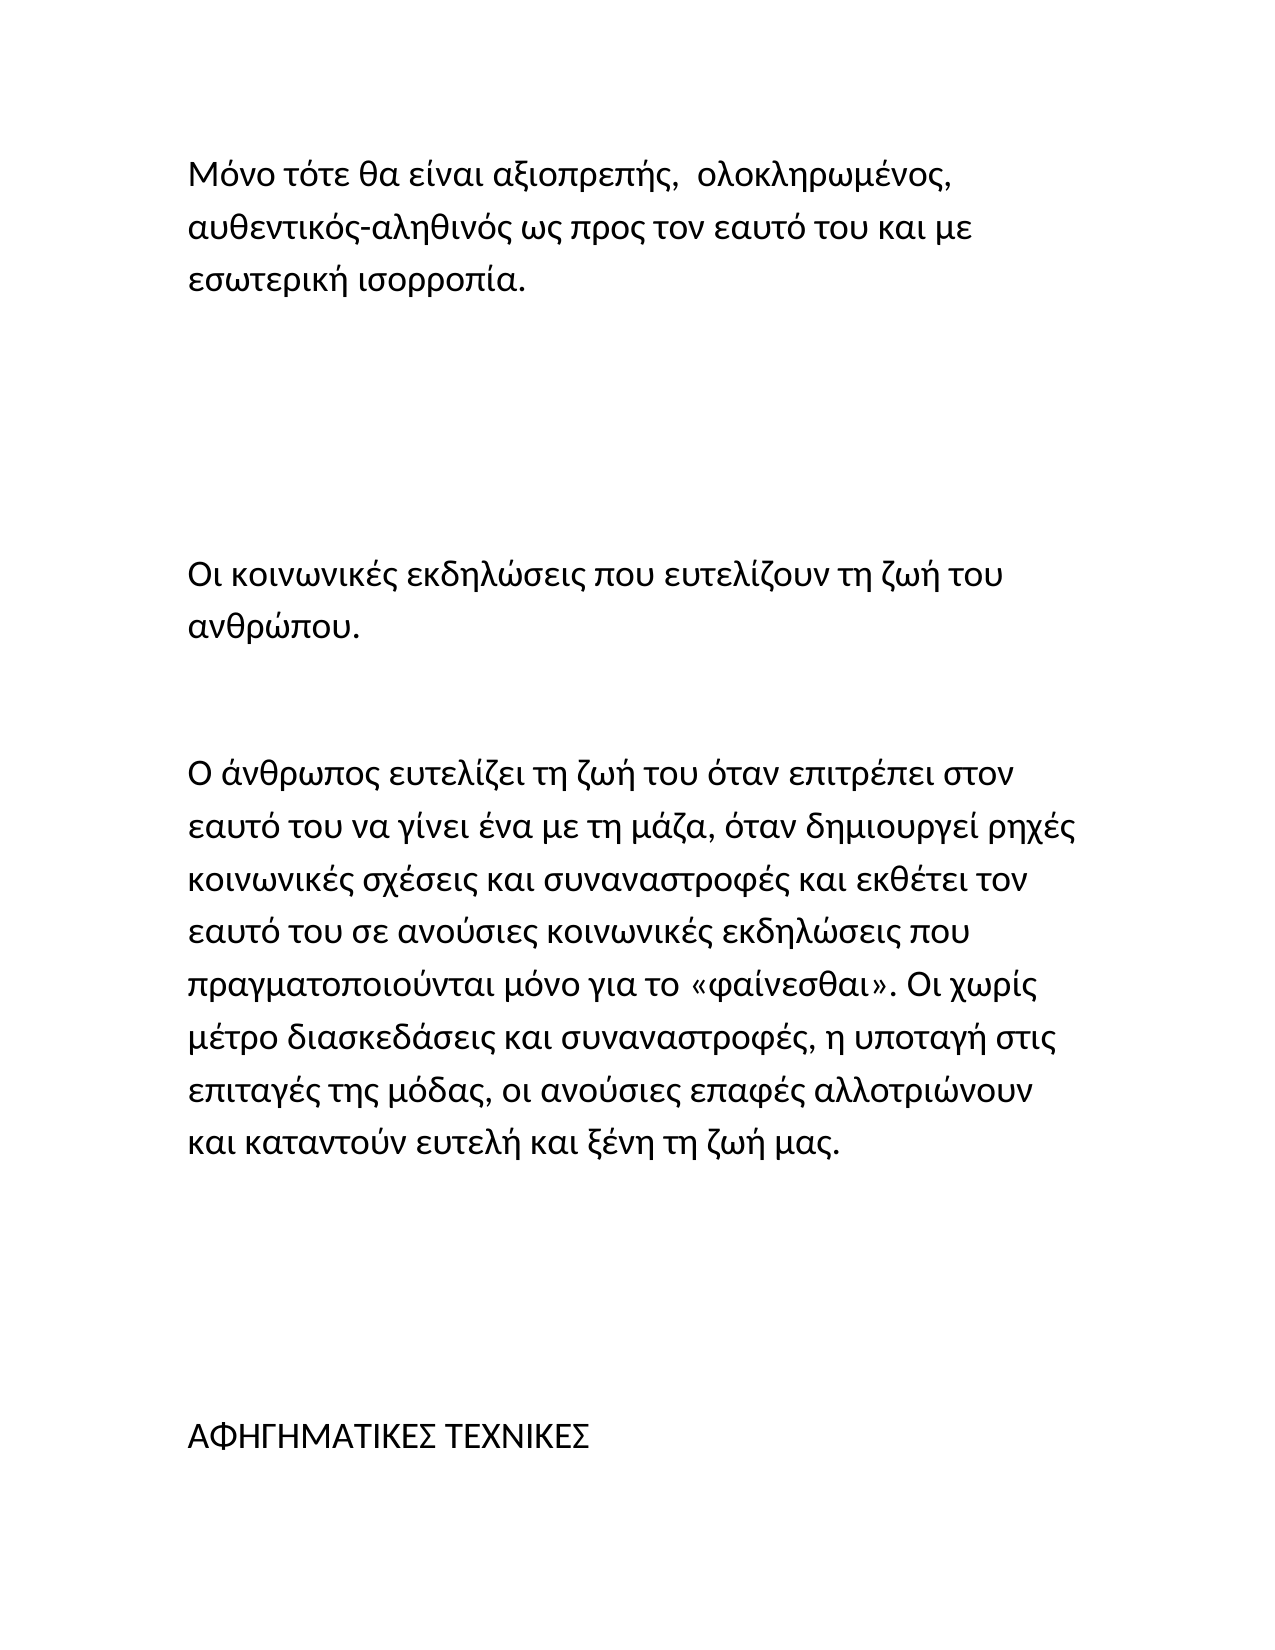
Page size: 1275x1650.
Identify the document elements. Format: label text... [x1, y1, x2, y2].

text Οι κοινωνικές εκδηλώσεις που ευτελίζουν τη ζωή του ανθρώπου. [187, 549, 1087, 648]
text Μόνο τότε θα είναι αξιοπρεπής, ολοκληρωμένος, αυθεντικός-αληθινός ως προς τον εαυτό του και με εσωτερική ισορροπία. [187, 150, 1087, 301]
text Ο άνθρωπος ευτελίζει τη ζωή του όταν επιτρέπει στον εαυτό του να γίνει ένα με τη μάζα, όταν δημιουργεί ρηχές κοινωνικές σχέσεις και συναναστροφές και εκθέτει τον εαυτό του σε ανούσιες κοινωνικές εκδηλώσεις που πραγματοποιούνται μόνο για το «φαίνεσθαι». Οι χωρίς μέτρο διασκεδάσεις και συναναστροφές, η υποταγή στις επιταγές της μόδας, οι ανούσιες επαφές αλλοτριώνουν και καταντούν ευτελή και ξένη τη ζωή μας. [187, 749, 1087, 1164]
text ΑΦΗΓΗΜΑΤΙΚΕΣ ΤΕΧΝΙΚΕΣ [187, 1412, 1087, 1458]
